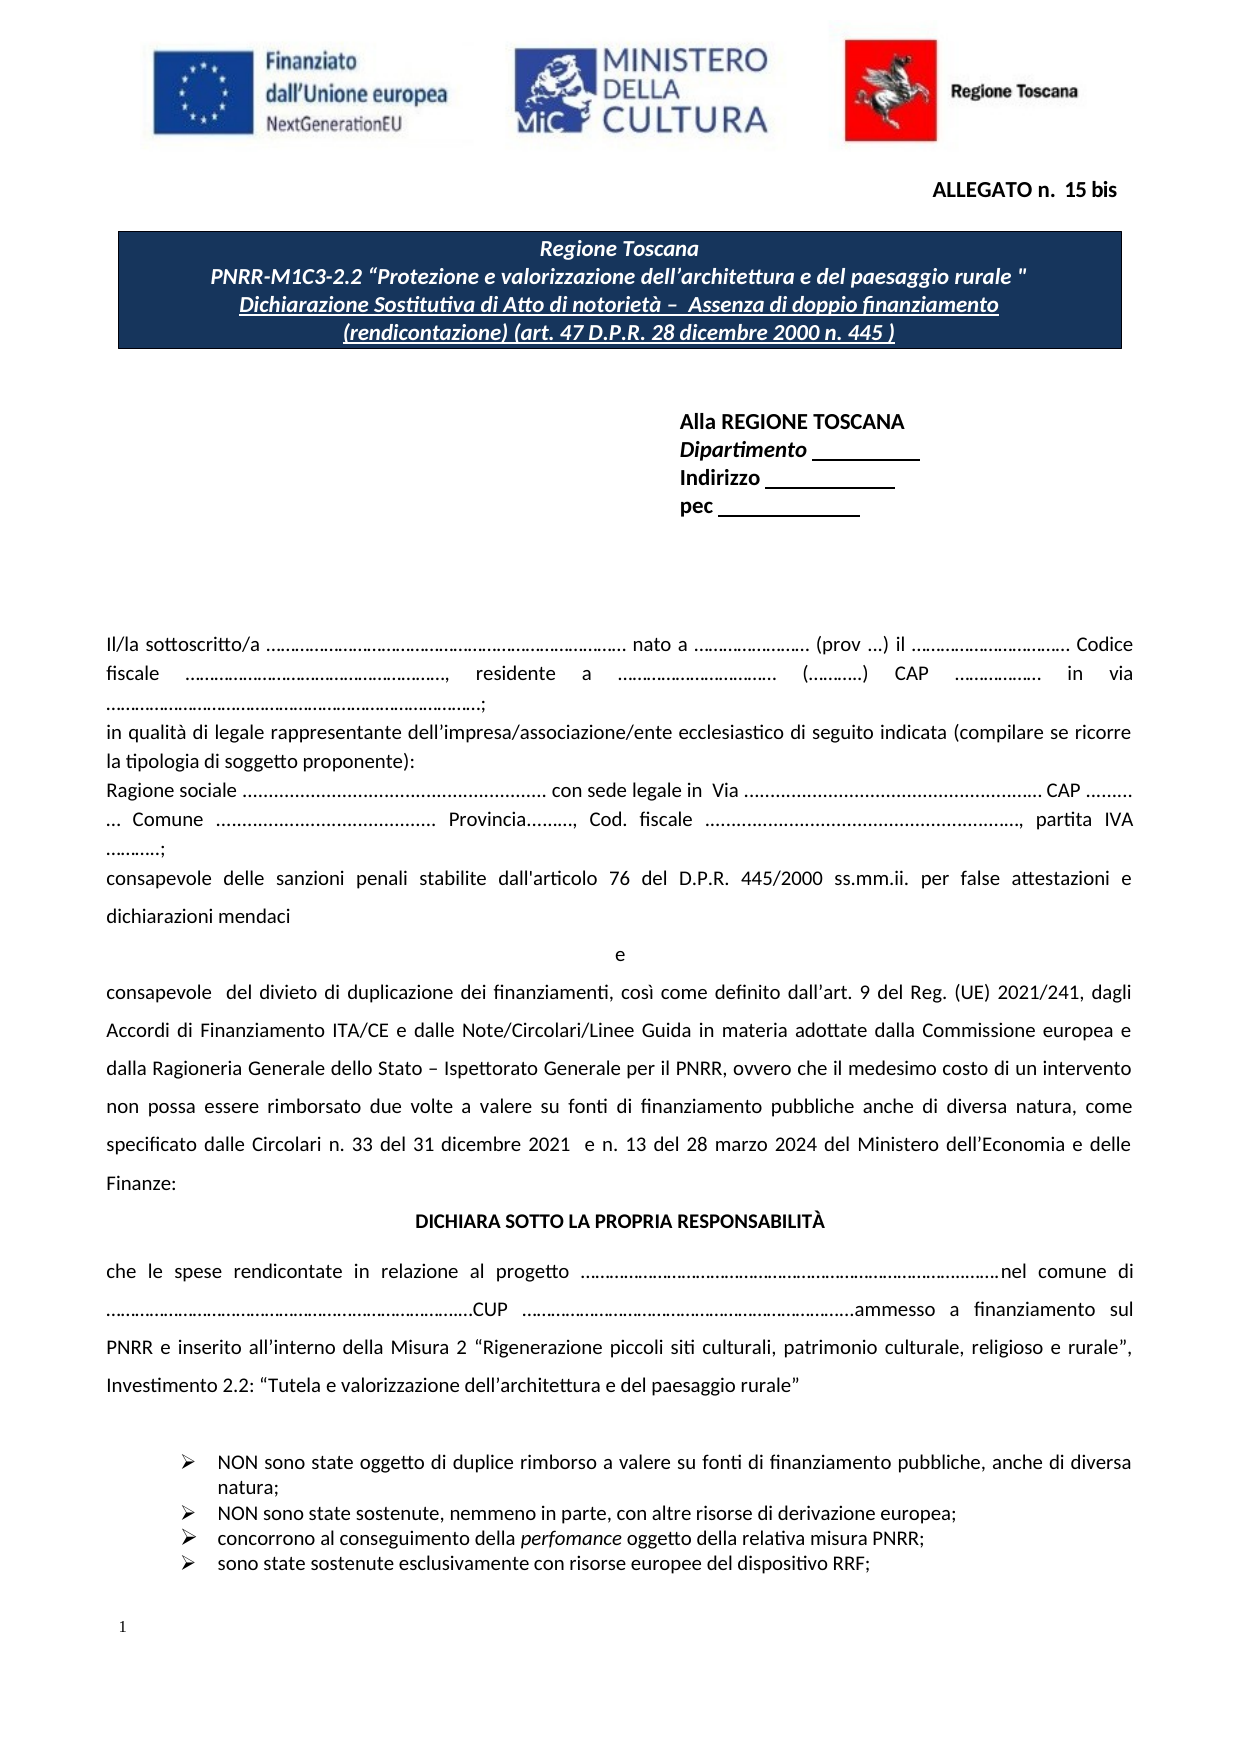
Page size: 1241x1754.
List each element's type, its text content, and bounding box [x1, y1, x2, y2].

subtitle ALLEGATO n. 15 bis [106, 176, 1117, 203]
text consapevole delle sanzioni penali stabilite dall'articolo 76 del D.P.R. 445/2000 ss.mm.ii. per false attestazioni e dichiarazioni mendaci [106, 865, 1134, 928]
text Regione Toscana [119, 234, 1119, 262]
text Dipartimento Indirizzo pec [679, 435, 920, 519]
text Il/la sottoscritto/a ………………………………………………………………… nato a …………………… (prov ...) il …………………………… Codice fiscale ………………………………………………, residente a …………………………… (………..) CAP ……………… in via ……………………………………………………………………; [106, 631, 1134, 715]
text che le spese rendicontate in relazione al progetto ……………………………………………………………………..…….nel comune di …………………………………………...………………….…CUP …………………………………………………………...ammesso a finanziamento sul PNRR e inserito all’interno della Misura 2 “Rigenerazione piccoli siti culturali, patrimonio culturale, religioso e rurale”, Investimento 2.2: “Tutela e valorizzazione dell’architettura e del paesaggio rurale” [106, 1258, 1134, 1398]
text consapevole del divieto di duplicazione dei finanziamenti, così come definito dall’art. 9 del Reg. (UE) 2021/241, dagli Accordi di Finanziamento ITA/CE e dalle Note/Circolari/Linee Guida in materia adottate dalla Commissione europea e dalla Ragioneria Generale dello Stato – Ispettorato Generale per il PNRR, ovvero che il medesimo costo di un intervento non possa essere rimborsato due volte a valere su fonti di finanziamento pubbliche anche di diversa natura, come specificato dalle Circolari n. 33 del 31 dicembre 2021 e n. 13 del 28 marzo 2024 del Ministero dell’Economia e delle Finanze: [106, 979, 1134, 1195]
list NON sono state oggetto di duplice rimborso a valere su fonti di finanziamento pubbliche, anche di diversa natura; [180, 1449, 1134, 1500]
list NON sono state sostenute, nemmeno in parte, con altre risorse di derivazione europea; [180, 1500, 1134, 1525]
text Dichiarazione Sostitutiva di Atto di notorietà – Assenza di doppio finanziamento (rendicontazione) (art. 47 D.P.R. 28 dicembre 2000 n. 445 ) [237, 290, 1002, 346]
list concorrono al conseguimento della perfomance oggetto della relativa misura PNRR; [180, 1525, 1134, 1551]
picture [139, 20, 1088, 152]
text DICHIARA SOTTO LA PROPRIA RESPONSABILITÀ [106, 1208, 1134, 1233]
text Ragione sociale .......................................................... con sede legale in Via ......................................................… CAP .........… Comune .......................................... Provincia......…, Cod. fiscale .........................................................…, partita IVA ………..; [106, 777, 1134, 861]
text in qualità di legale rappresentante dell’impresa/associazione/ente ecclesiastico di seguito indicata (compilare se ricorre la tipologia di soggetto proponente): [106, 719, 1134, 773]
text Alla REGIONE TOSCANA [679, 407, 1134, 435]
text PNRR-M1C3-2.2 “Protezione e valorizzazione dell’architettura e del paesaggio rurale " [119, 262, 1119, 290]
text e [106, 941, 1134, 966]
list sono state sostenute esclusivamente con risorse europee del dispositivo RRF; [180, 1551, 1134, 1576]
